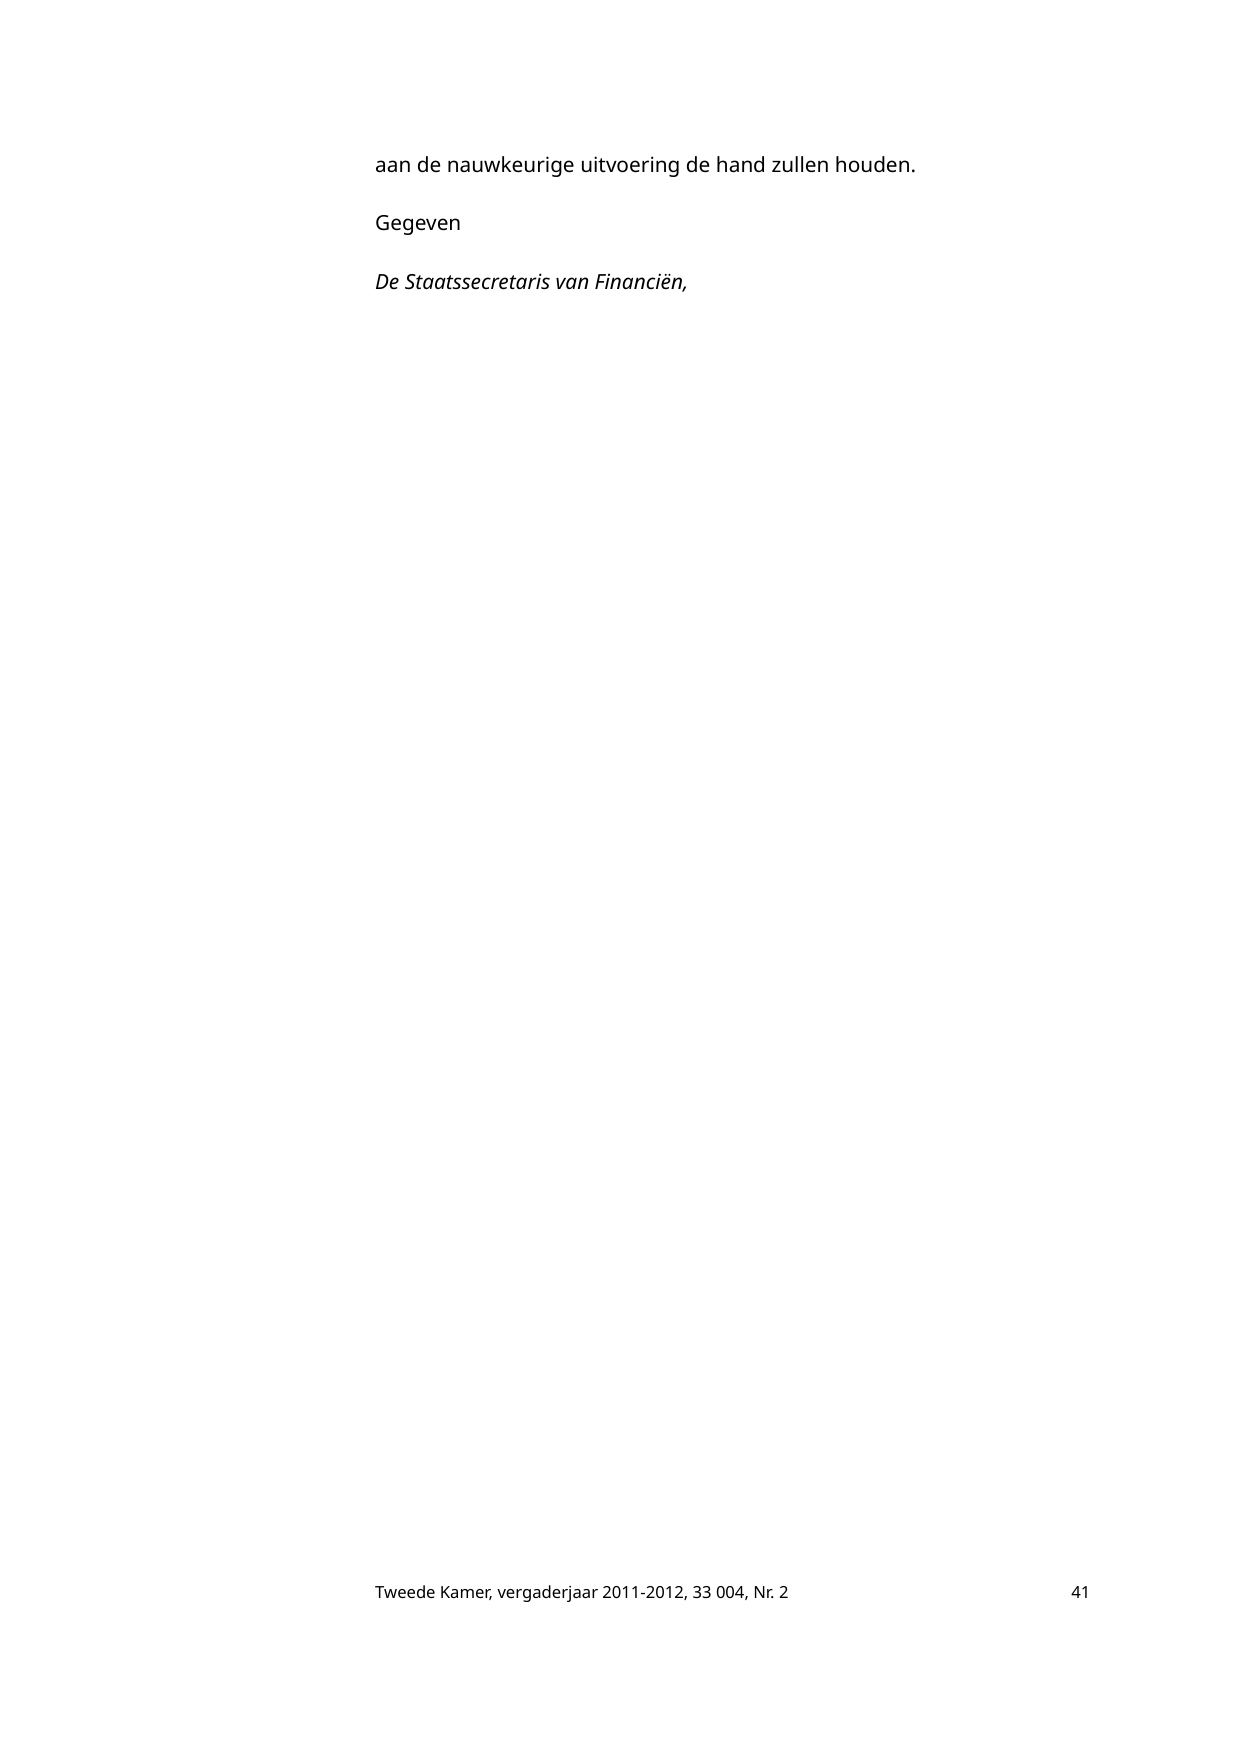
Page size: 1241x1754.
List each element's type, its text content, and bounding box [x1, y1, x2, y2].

text De Staatssecretaris van Financiën, [375, 267, 1090, 295]
text Gegeven [375, 208, 1090, 237]
text aan de nauwkeurige uitvoering de hand zullen houden. [375, 150, 1090, 178]
